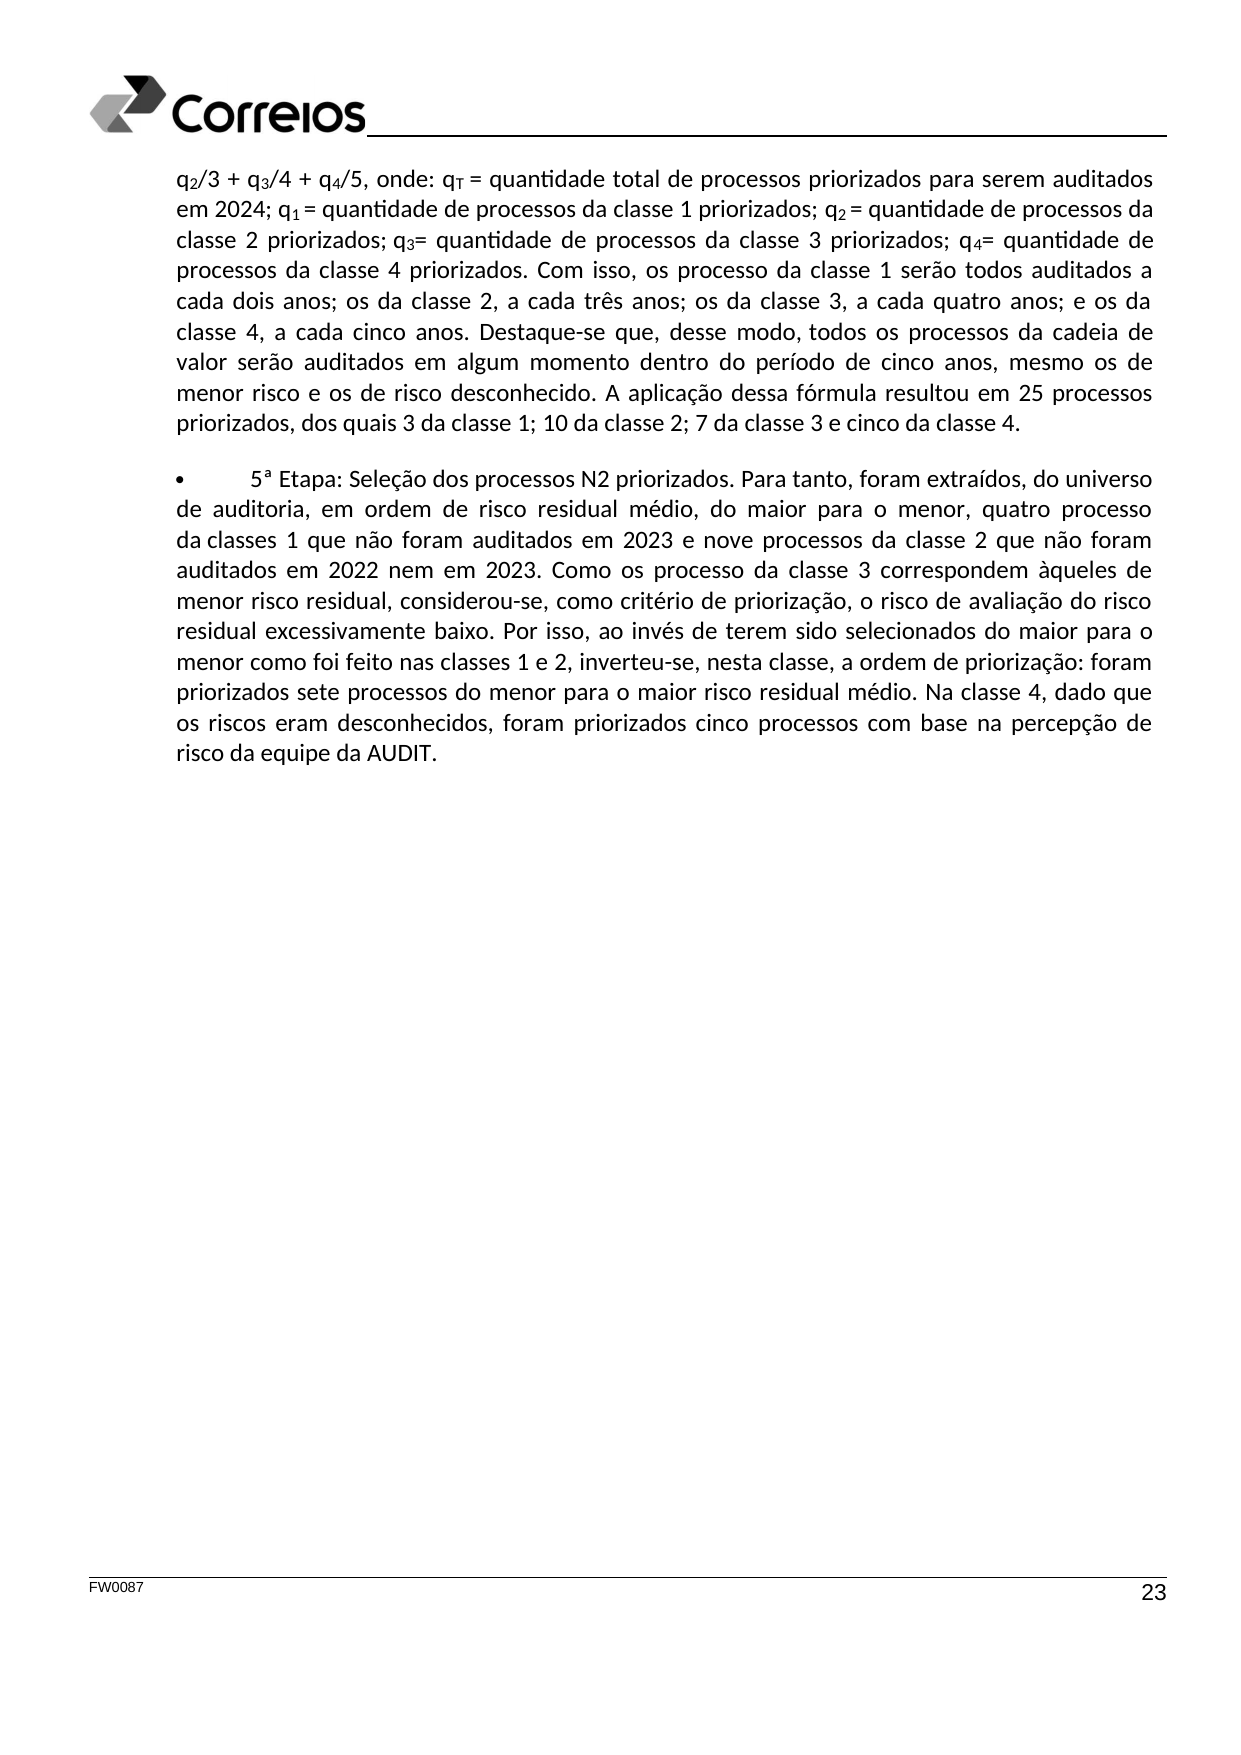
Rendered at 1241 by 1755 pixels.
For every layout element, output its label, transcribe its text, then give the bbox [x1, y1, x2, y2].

list 5ª Etapa: Seleção dos processos N2 priorizados. Para tanto, foram extraídos, do universo de auditoria, em ordem de risco residual médio, do maior para o menor, quatro processo da classes 1 que não foram auditados em 2023 e nove processos da classe 2 que não foram auditados em 2022 nem em 2023. Como os processo da classe 3 correspondem àqueles de menor risco residual, considerou-se, como critério de priorização, o risco de avaliação do risco residual excessivamente baixo. Por isso, ao invés de terem sido selecionados do maior para o menor como foi feito nas classes 1 e 2, inverteu-se, nesta classe, a ordem de priorização: foram priorizados sete processos do menor para o maior risco residual médio. Na classe 4, dado que os riscos eram desconhecidos, foram priorizados cinco processos com base na percepção de risco da equipe da AUDIT. [176, 463, 1154, 768]
picture [88, 75, 366, 134]
list 4ª Etapa: Determinação da quantidade de processos a serem auditados em 2024. Para tanto, aplicou-se a técnica de rotação de ênfase, expressada pela seguinte fórmula: qT = q1/2 + q2/3 + q3/4 + q4/5, onde: qT = quantidade total de processos priorizados para serem auditados em 2024; q1 = quantidade de processos da classe 1 priorizados; q2 = quantidade de processos da classe 2 priorizados; q3= quantidade de processos da classe 3 priorizados; q4= quantidade de processos da classe 4 priorizados. Com isso, os processo da classe 1 serão todos auditados a cada dois anos; os da classe 2, a cada três anos; os da classe 3, a cada quatro anos; e os da classe 4, a cada cinco anos. Destaque-se que, desse modo, todos os processos da cadeia de valor serão auditados em algum momento dentro do período de cinco anos, mesmo os de menor risco e os de risco desconhecido. A aplicação dessa fórmula resultou em 25 processos priorizados, dos quais 3 da classe 1; 10 da classe 2; 7 da classe 3 e cinco da classe 4. [176, 163, 1154, 438]
